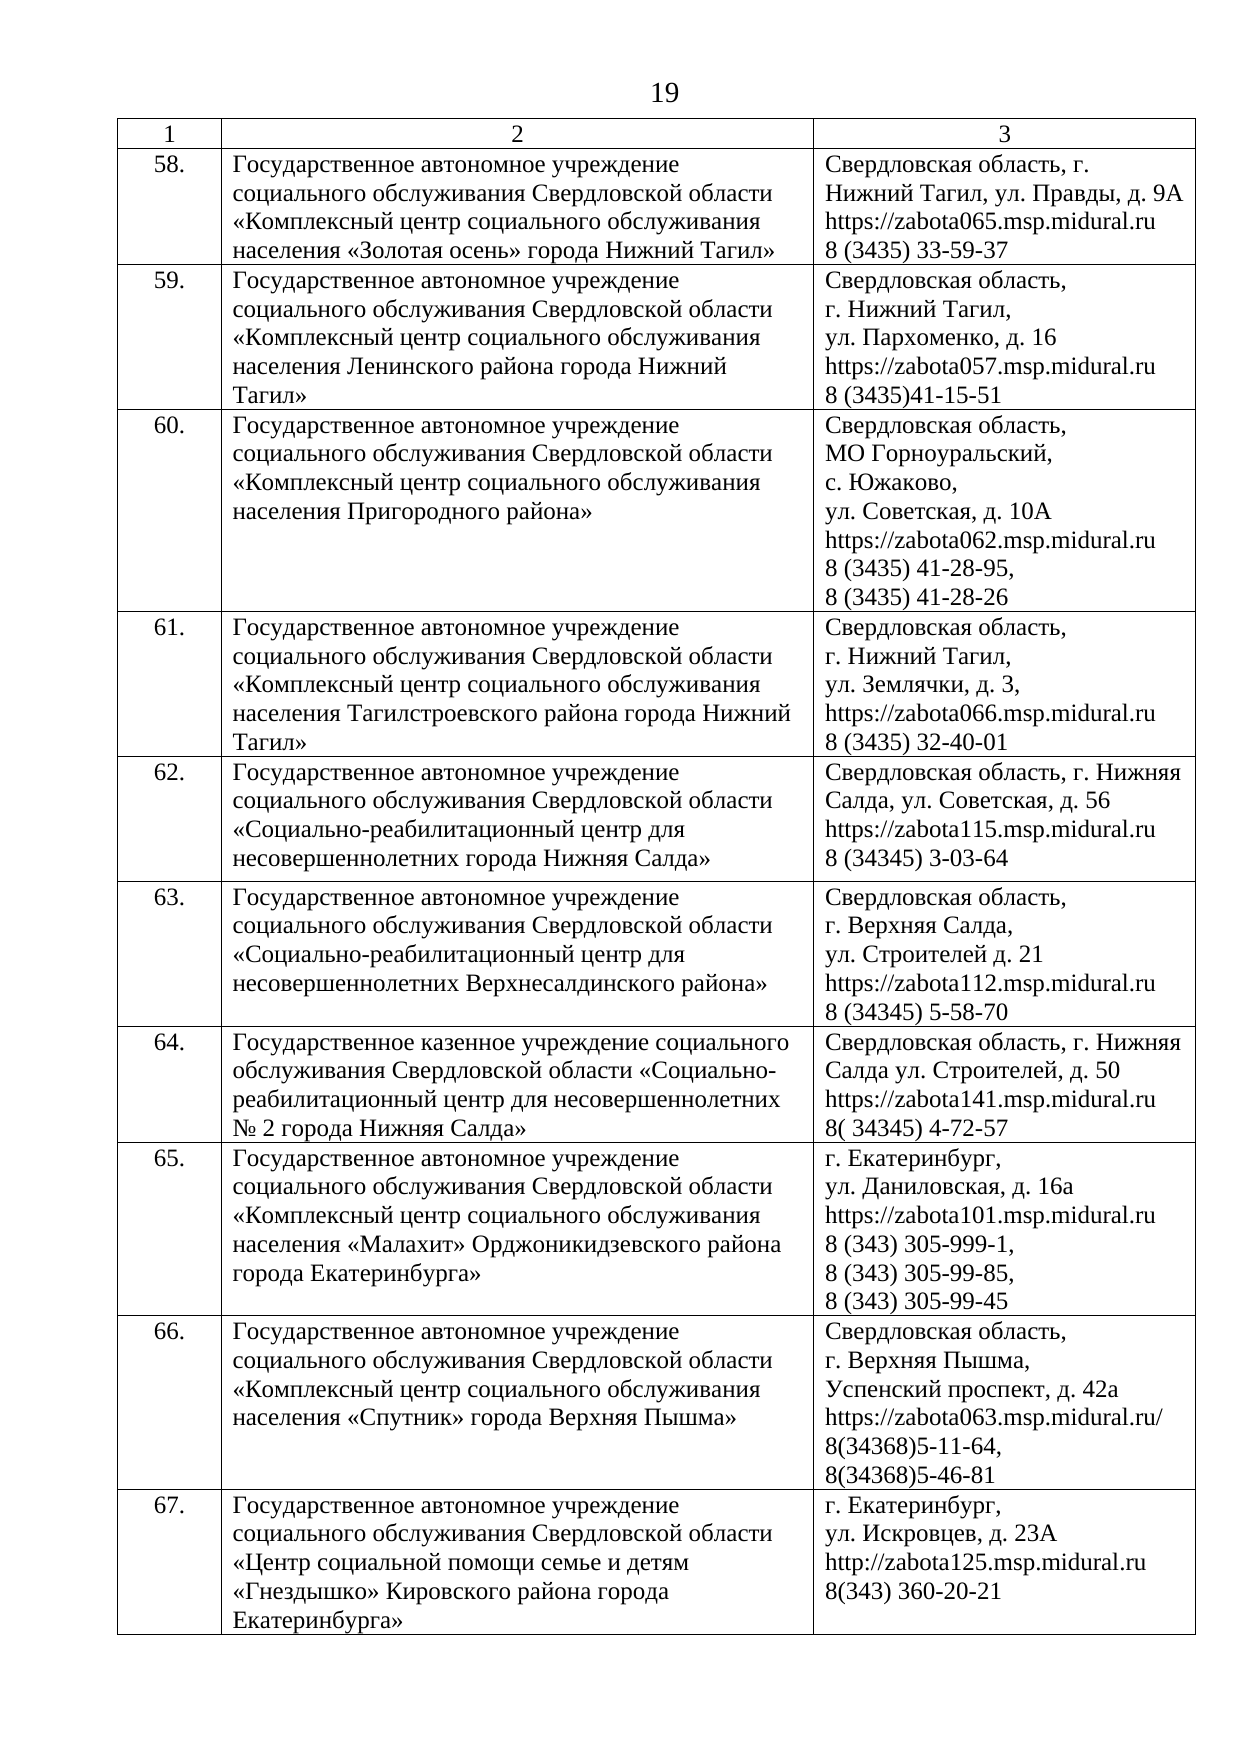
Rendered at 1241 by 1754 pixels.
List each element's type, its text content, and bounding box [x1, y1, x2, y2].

table_cell Свердловская область, г. Верхняя Салда, ул. Строителей д. 21 https://zabota112.msp.midural.ru 8 (34345) 5-58-70 [814, 882, 1195, 1026]
table_cell Государственное автономное учреждение социального обслуживания Свердловской области «Комплексный центр социального обслуживания населения «Малахит» Орджоникидзевского района города Екатеринбурга» [222, 1143, 813, 1315]
table_cell 60. [118, 410, 221, 611]
table_cell Свердловская область, г. Нижняя Салда ул. Строителей, д. 50 https://zabota141.msp.midural.ru 8( 34345) 4-72-57 [814, 1027, 1195, 1142]
table_cell Свердловская область, г. Верхняя Пышма, Успенский проспект, д. 42а https://zabota063.msp.midural.ru/ 8(34368)5-11-64, 8(34368)5-46-81 [814, 1316, 1195, 1489]
table_cell Государственное автономное учреждение социального обслуживания Свердловской области «Комплексный центр социального обслуживания населения «Спутник» города Верхняя Пышма» [222, 1316, 813, 1489]
table_cell Свердловская область, г. Нижняя Салда, ул. Советская, д. 56 https://zabota115.msp.midural.ru 8 (34345) 3-03-64 [814, 757, 1195, 881]
table_cell Государственное автономное учреждение социального обслуживания Свердловской области «Комплексный центр социального обслуживания населения Тагилстроевского района города Нижний Тагил» [222, 612, 813, 756]
table_cell Государственное автономное учреждение социального обслуживания Свердловской области «Комплексный центр социального обслуживания населения «Золотая осень» города Нижний Тагил» [222, 149, 813, 264]
table_cell Свердловская область, МО Горноуральский, с. Южаково, ул. Советская, д. 10А https://zabota062.msp.midural.ru 8 (3435) 41-28-95, 8 (3435) 41-28-26 [814, 410, 1195, 611]
table_cell 58. [118, 149, 221, 264]
table_cell Государственное автономное учреждение социального обслуживания Свердловской области «Социально-реабилитационный центр для несовершеннолетних города Нижняя Салда» [222, 757, 813, 881]
table_cell 64. [118, 1027, 221, 1142]
table_cell Свердловская область, г. Нижний Тагил, ул. Правды, д. 9А https://zabota065.msp.midural.ru 8 (3435) 33-59-37 [814, 149, 1195, 264]
table_cell г. Екатеринбург, ул. Искровцев, д. 23А http://zabota125.msp.midural.ru 8(343) 360-20-21 [814, 1490, 1195, 1633]
table_cell 61. [118, 612, 221, 756]
table_cell 66. [118, 1316, 221, 1489]
table_cell 59. [118, 265, 221, 409]
table_cell 65. [118, 1143, 221, 1315]
table_cell 62. [118, 757, 221, 881]
table_cell Свердловская область, г. Нижний Тагил, ул. Пархоменко, д. 16 https://zabota057.msp.midural.ru 8 (3435)41-15-51 [814, 265, 1195, 409]
table_header 3 [814, 119, 1195, 148]
table_cell Государственное автономное учреждение социального обслуживания Свердловской области «Центр социальной помощи семье и детям «Гнездышко» Кировского района города Екатеринбурга» [222, 1490, 813, 1633]
table_cell Государственное автономное учреждение социального обслуживания Свердловской области «Комплексный центр социального обслуживания населения Пригородного района» [222, 410, 813, 611]
table_cell Государственное автономное учреждение социального обслуживания Свердловской области «Социально-реабилитационный центр для несовершеннолетних Верхнесалдинского района» [222, 882, 813, 1026]
table_cell Государственное казенное учреждение социального обслуживания Свердловской области «Социально-реабилитационный центр для несовершеннолетних № 2 города Нижняя Салда» [222, 1027, 813, 1142]
table_cell Государственное автономное учреждение социального обслуживания Свердловской области «Комплексный центр социального обслуживания населения Ленинского района города Нижний Тагил» [222, 265, 813, 409]
table_cell 67. [118, 1490, 221, 1633]
table_cell 63. [118, 882, 221, 1026]
table_header 1 [118, 119, 221, 148]
table_cell Свердловская область, г. Нижний Тагил, ул. Землячки, д. 3, https://zabota066.msp.midural.ru 8 (3435) 32-40-01 [814, 612, 1195, 756]
table_cell г. Екатеринбург, ул. Даниловская, д. 16а https://zabota101.msp.midural.ru 8 (343) 305-999-1, 8 (343) 305-99-85, 8 (343) 305-99-45 [814, 1143, 1195, 1315]
table_header 2 [222, 119, 813, 148]
